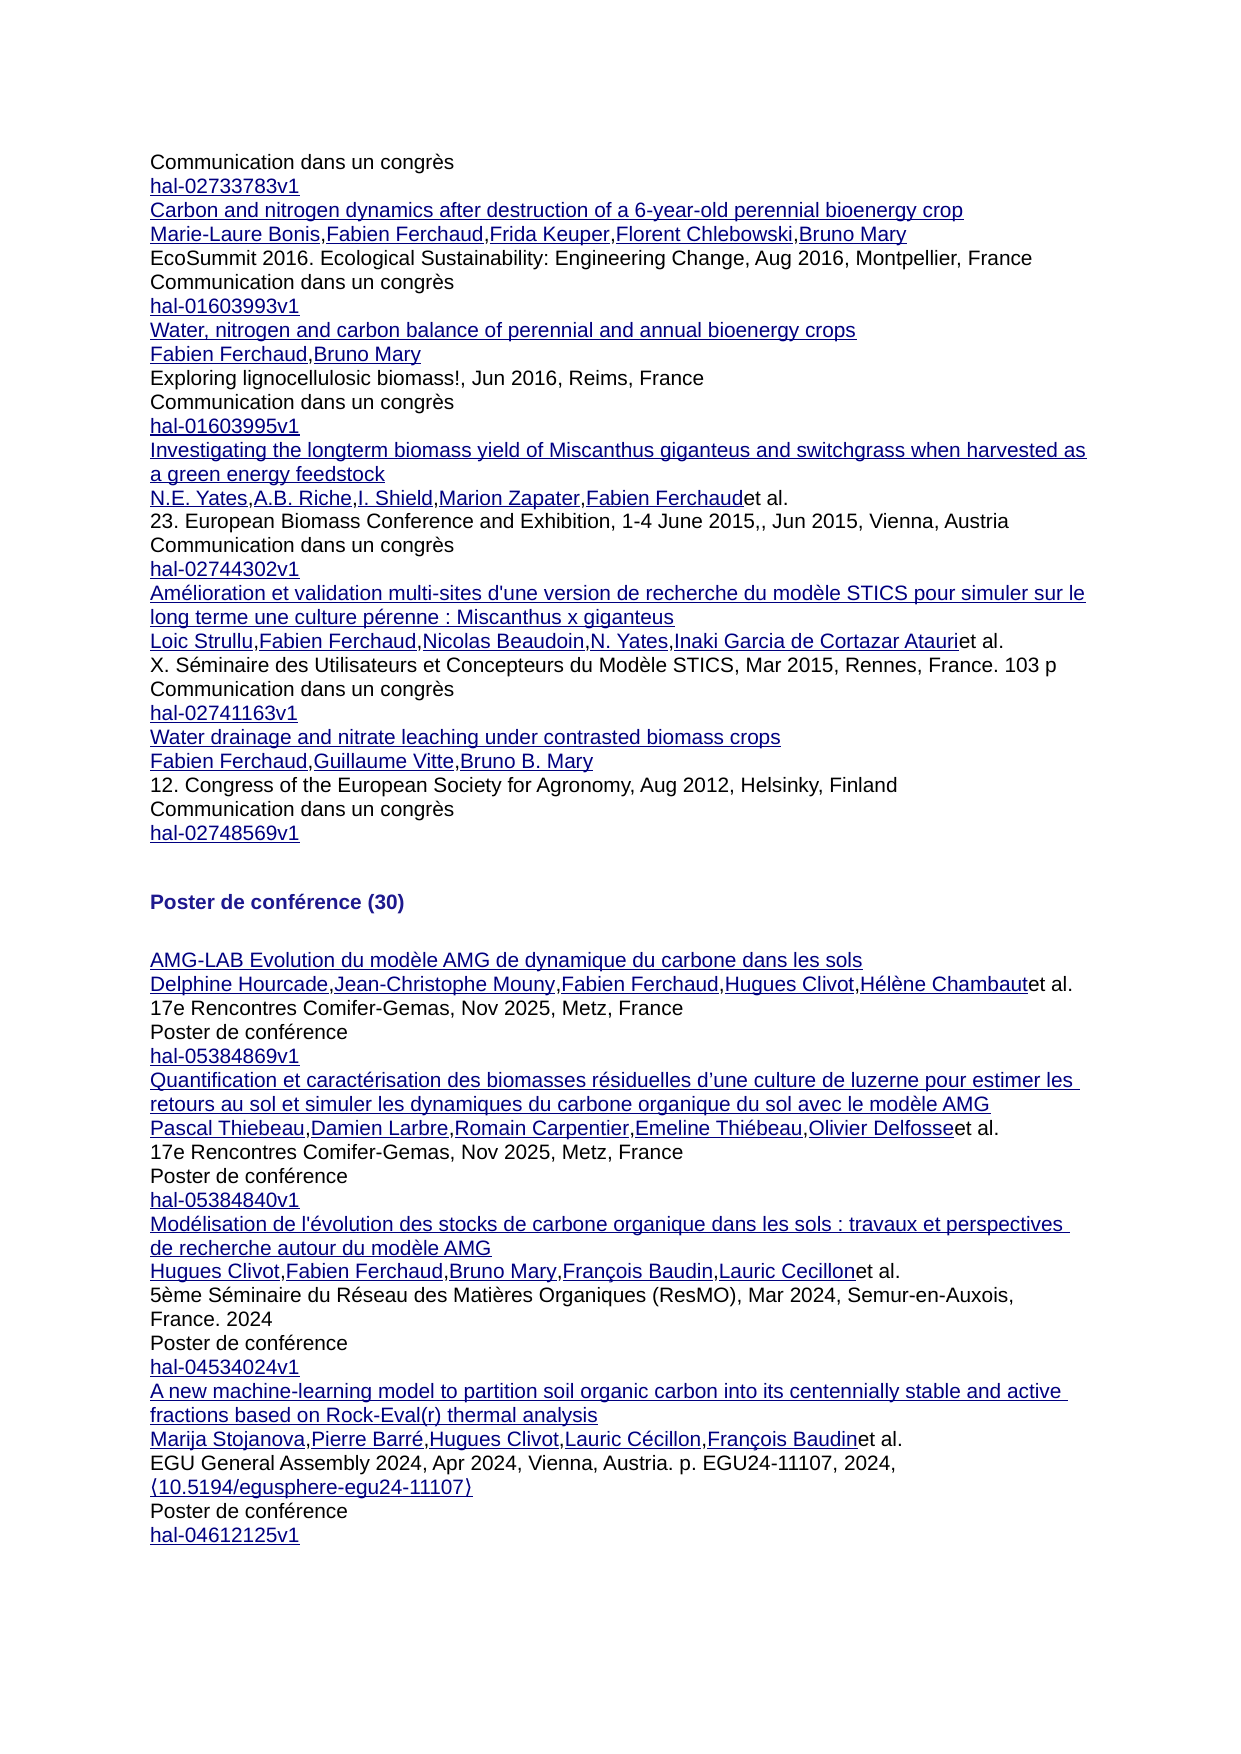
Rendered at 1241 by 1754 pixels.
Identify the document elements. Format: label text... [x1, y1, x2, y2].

table_cell Water, nitrogen and carbon balance of perennial and annual bioenergy crops Fabien Ferchaud,Bruno Mary Exploring lignocellulosic biomass!, Jun 2016, Reims, France Communication dans un congrès hal-01603995v1 [150, 318, 1090, 437]
table_cell Amélioration et validation multi-sites d'une version de recherche du modèle STICS pour simuler sur le long terme une culture pérenne : Miscanthus x giganteus Loic Strullu,Fabien Ferchaud,Nicolas Beaudoin,N. Yates,Inaki Garcia de Cortazar Atauriet al. X. Séminaire des Utilisateurs et Concepteurs du Modèle STICS, Mar 2015, Rennes, France. 103 p Communication dans un congrès hal-02741163v1 [150, 581, 1090, 725]
table_cell Quantification et caractérisation des biomasses résiduelles d’une culture de luzerne pour estimer les retours au sol et simuler les dynamiques du carbone organique du sol avec le modèle AMG Pascal Thiebeau,Damien Larbre,Romain Carpentier,Emeline Thiébeau,Olivier Delfosseet al. 17e Rencontres Comifer-Gemas, Nov 2025, Metz, France Poster de conférence hal-05384840v1 [150, 1068, 1090, 1211]
table_cell Water drainage and nitrate leaching under contrasted biomass crops Fabien Ferchaud,Guillaume Vitte,Bruno B. Mary 12. Congress of the European Society for Agronomy, Aug 2012, Helsinky, Finland Communication dans un congrès hal-02748569v1 [150, 725, 1090, 845]
table_header AMG-LAB Evolution du modèle AMG de dynamique du carbone dans les sols Delphine Hourcade,Jean-Christophe Mouny,Fabien Ferchaud,Hugues Clivot,Hélène Chambautet al. 17e Rencontres Comifer-Gemas, Nov 2025, Metz, France Poster de conférence hal-05384869v1 [150, 948, 1090, 1068]
subtitle Poster de conférence (30) [150, 889, 1090, 913]
table_cell Carbon and nitrogen dynamics after destruction of a 6-year-old perennial bioenergy crop Marie-Laure Bonis,Fabien Ferchaud,Frida Keuper,Florent Chlebowski,Bruno Mary EcoSummit 2016. Ecological Sustainability: Engineering Change, Aug 2016, Montpellier, France Communication dans un congrès hal-01603993v1 [150, 198, 1090, 318]
table_cell Investigating the longterm biomass yield of Miscanthus giganteus and switchgrass when harvested as a green energy feedstock N.E. Yates,A.B. Riche,I. Shield,Marion Zapater,Fabien Ferchaudet al. 23. European Biomass Conference and Exhibition, 1-4 June 2015,, Jun 2015, Vienna, Austria Communication dans un congrès hal-02744302v1 [150, 438, 1090, 581]
table_cell Modélisation de l'évolution des stocks de carbone organique dans les sols : travaux et perspectives de recherche autour du modèle AMG Hugues Clivot,Fabien Ferchaud,Bruno Mary,François Baudin,Lauric Cecillonet al. 5ème Séminaire du Réseau des Matières Organiques (ResMO), Mar 2024, Semur-en-Auxois, France. 2024 Poster de conférence hal-04534024v1 [150, 1211, 1090, 1379]
table_cell Communication dans un congrès hal-02733783v1 [150, 150, 1090, 198]
table_cell A new machine-learning model to partition soil organic carbon into its centennially stable and active fractions based on Rock-Eval(r) thermal analysis Marija Stojanova,Pierre Barré,Hugues Clivot,Lauric Cécillon,François Baudinet al. EGU General Assembly 2024, Apr 2024, Vienna, Austria. p. EGU24-11107, 2024, ⟨10.5194/egusphere-egu24-11107⟩ Poster de conférence hal-04612125v1 [150, 1379, 1090, 1547]
